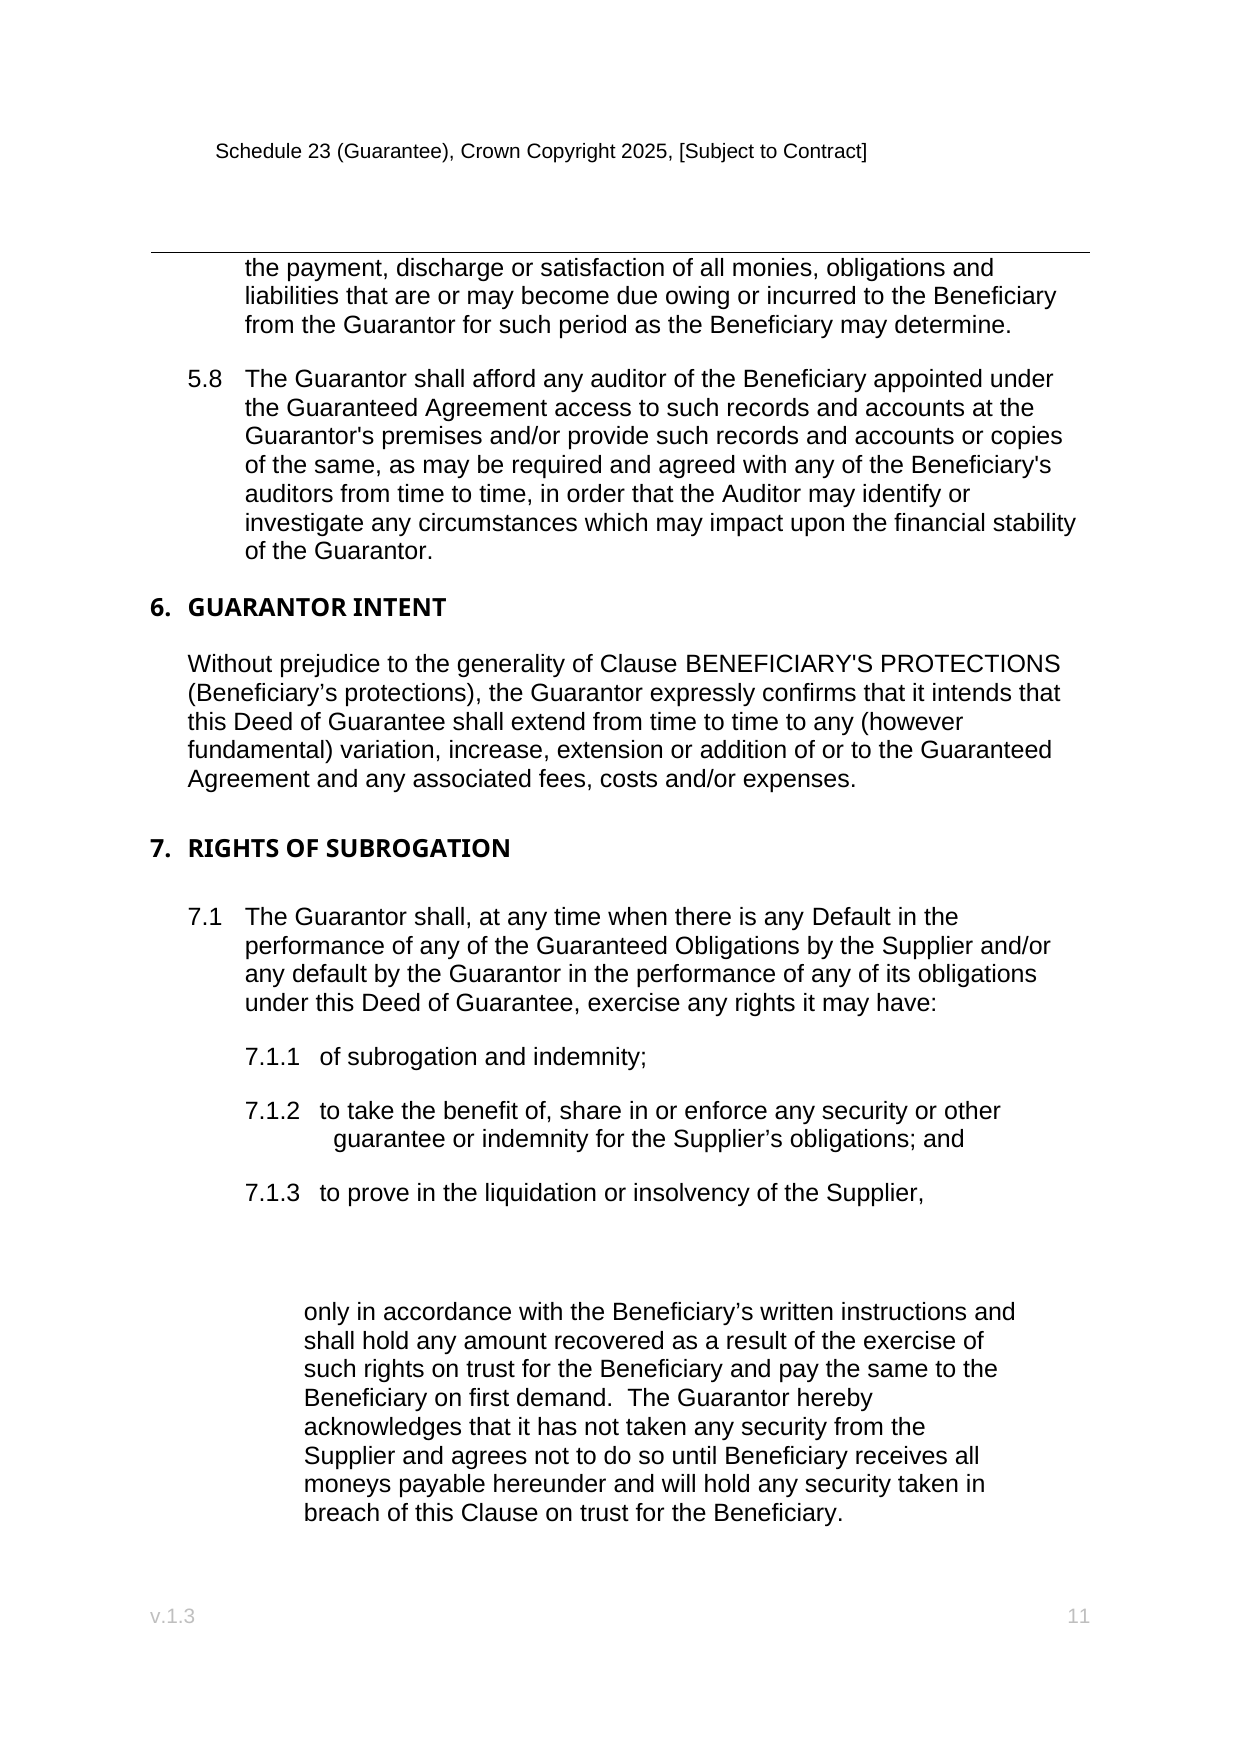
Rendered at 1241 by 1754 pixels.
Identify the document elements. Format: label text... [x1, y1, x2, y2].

list The Guarantor shall afford any auditor of the Beneficiary appointed under the Guaranteed Agreement access to such records and accounts at the Guarantor's premises and/or provide such records and accounts or copies of the same, as may be required and agreed with any of the Beneficiary's auditors from time to time, in order that the Auditor may identify or investigate any circumstances which may impact upon the financial stability of the Guarantor. [187, 364, 1090, 565]
subtitle RIGHTS OF SUBROGATION [150, 830, 1090, 864]
list to take the benefit of, share in or enforce any security or other guarantee or indemnity for the Supplier’s obligations; and [244, 1096, 1090, 1153]
subtitle GUARANTOR INTENT [150, 590, 1090, 624]
list to prove in the liquidation or insolvency of the Supplier, [244, 1178, 1090, 1207]
text only in accordance with the Beneficiary’s written instructions and shall hold any amount recovered as a result of the exercise of such rights on trust for the Beneficiary and pay the same to the Beneficiary on first demand. The Guarantor hereby acknowledges that it has not taken any security from the Supplier and agrees not to do so until Beneficiary receives all moneys payable hereunder and will hold any security taken in breach of this Clause on trust for the Beneficiary. [240, 1233, 1089, 1592]
list The Guarantor shall, at any time when there is any Default in the performance of any of the Guaranteed Obligations by the Supplier and/or any default by the Guarantor in the performance of any of its obligations under this Deed of Guarantee, exercise any rights it may have: [187, 902, 1090, 1017]
list the payment, discharge or satisfaction of all monies, obligations and liabilities that are or may become due owing or incurred to the Beneficiary from the Guarantor for such period as the Beneficiary may determine. [187, 252, 1090, 339]
text Without prejudice to the generality of Clause 5 (Beneficiary’s protections), the Guarantor expressly confirms that it intends that this Deed of Guarantee shall extend from time to time to any (however fundamental) variation, increase, extension or addition of or to the Guaranteed Agreement and any associated fees, costs and/or expenses. [187, 649, 1090, 793]
list of subrogation and indemnity; [244, 1042, 1090, 1071]
